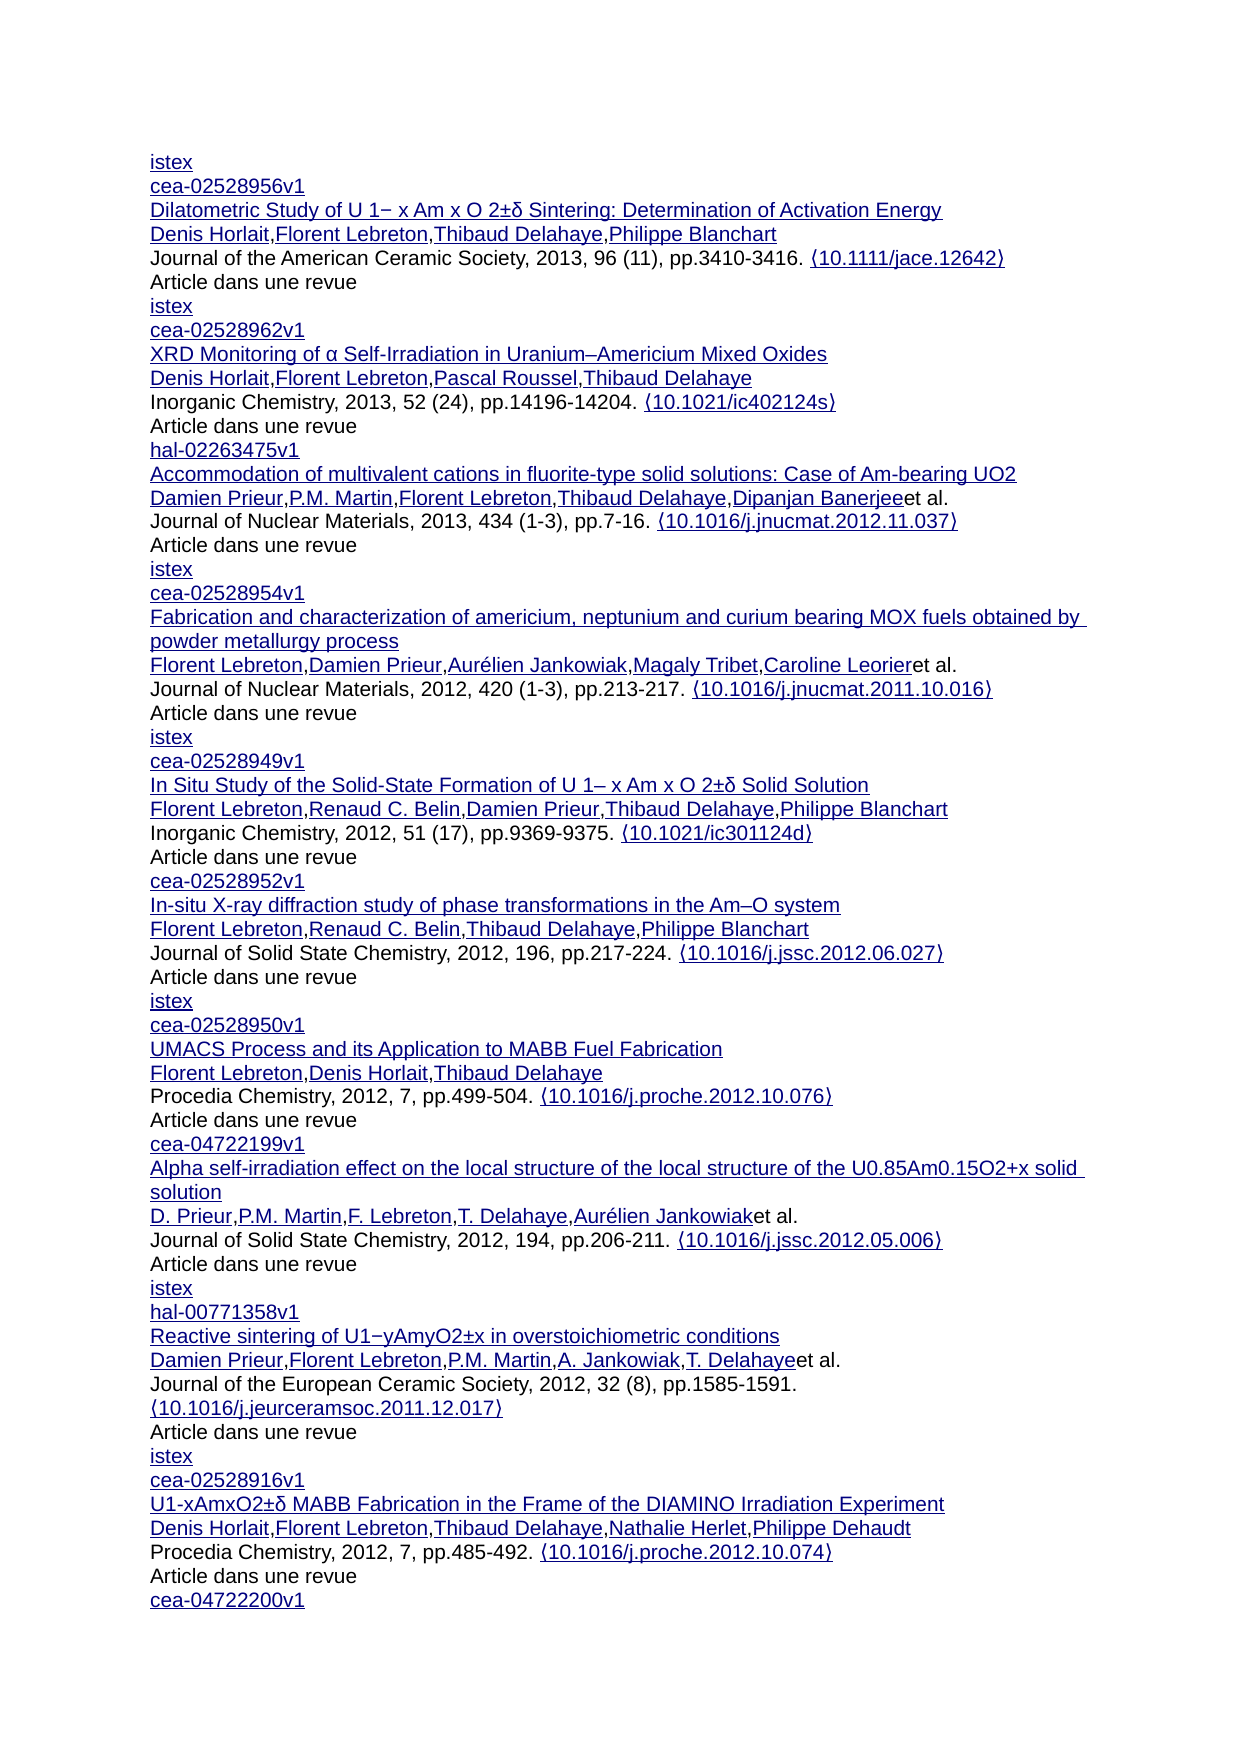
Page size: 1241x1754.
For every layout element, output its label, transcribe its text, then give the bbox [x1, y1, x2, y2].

table_cell Accommodation of multivalent cations in fluorite-type solid solutions: Case of Am-bearing UO2 Damien Prieur,P.M. Martin,Florent Lebreton,Thibaud Delahaye,Dipanjan Banerjeeet al. Journal of Nuclear Materials, 2013, 434 (1-3), pp.7-16. ⟨10.1016/j.jnucmat.2012.11.037⟩ Article dans une revue istex cea-02528954v1 [150, 461, 1090, 605]
table_cell istex cea-02528956v1 [150, 150, 1090, 198]
table_cell U1-xAmxO2±δ MABB Fabrication in the Frame of the DIAMINO Irradiation Experiment Denis Horlait,Florent Lebreton,Thibaud Delahaye,Nathalie Herlet,Philippe Dehaudt Procedia Chemistry, 2012, 7, pp.485-492. ⟨10.1016/j.proche.2012.10.074⟩ Article dans une revue cea-04722200v1 [150, 1492, 1090, 1611]
table_cell In-situ X-ray diffraction study of phase transformations in the Am–O system Florent Lebreton,Renaud C. Belin,Thibaud Delahaye,Philippe Blanchart Journal of Solid State Chemistry, 2012, 196, pp.217-224. ⟨10.1016/j.jssc.2012.06.027⟩ Article dans une revue istex cea-02528950v1 [150, 893, 1090, 1036]
table_cell Reactive sintering of U1−yAmyO2±x in overstoichiometric conditions Damien Prieur,Florent Lebreton,P.M. Martin,A. Jankowiak,T. Delahayeet al. Journal of the European Ceramic Society, 2012, 32 (8), pp.1585-1591. ⟨10.1016/j.jeurceramsoc.2011.12.017⟩ Article dans une revue istex cea-02528916v1 [150, 1324, 1090, 1492]
table_cell In Situ Study of the Solid-State Formation of U 1– x Am x O 2±δ Solid Solution Florent Lebreton,Renaud C. Belin,Damien Prieur,Thibaud Delahaye,Philippe Blanchart Inorganic Chemistry, 2012, 51 (17), pp.9369-9375. ⟨10.1021/ic301124d⟩ Article dans une revue cea-02528952v1 [150, 773, 1090, 893]
table_cell XRD Monitoring of α Self-Irradiation in Uranium–Americium Mixed Oxides Denis Horlait,Florent Lebreton,Pascal Roussel,Thibaud Delahaye Inorganic Chemistry, 2013, 52 (24), pp.14196-14204. ⟨10.1021/ic402124s⟩ Article dans une revue hal-02263475v1 [150, 342, 1090, 461]
table_cell Fabrication and characterization of americium, neptunium and curium bearing MOX fuels obtained by powder metallurgy process Florent Lebreton,Damien Prieur,Aurélien Jankowiak,Magaly Tribet,Caroline Leorieret al. Journal of Nuclear Materials, 2012, 420 (1-3), pp.213-217. ⟨10.1016/j.jnucmat.2011.10.016⟩ Article dans une revue istex cea-02528949v1 [150, 605, 1090, 773]
table_cell Dilatometric Study of U 1− x Am x O 2±δ Sintering: Determination of Activation Energy Denis Horlait,Florent Lebreton,Thibaud Delahaye,Philippe Blanchart Journal of the American Ceramic Society, 2013, 96 (11), pp.3410-3416. ⟨10.1111/jace.12642⟩ Article dans une revue istex cea-02528962v1 [150, 198, 1090, 342]
table_cell UMACS Process and its Application to MABB Fuel Fabrication Florent Lebreton,Denis Horlait,Thibaud Delahaye Procedia Chemistry, 2012, 7, pp.499-504. ⟨10.1016/j.proche.2012.10.076⟩ Article dans une revue cea-04722199v1 [150, 1036, 1090, 1156]
table_cell Alpha self-irradiation effect on the local structure of the local structure of the U0.85Am0.15O2+x solid solution D. Prieur,P.M. Martin,F. Lebreton,T. Delahaye,Aurélien Jankowiaket al. Journal of Solid State Chemistry, 2012, 194, pp.206-211. ⟨10.1016/j.jssc.2012.05.006⟩ Article dans une revue istex hal-00771358v1 [150, 1156, 1090, 1324]
